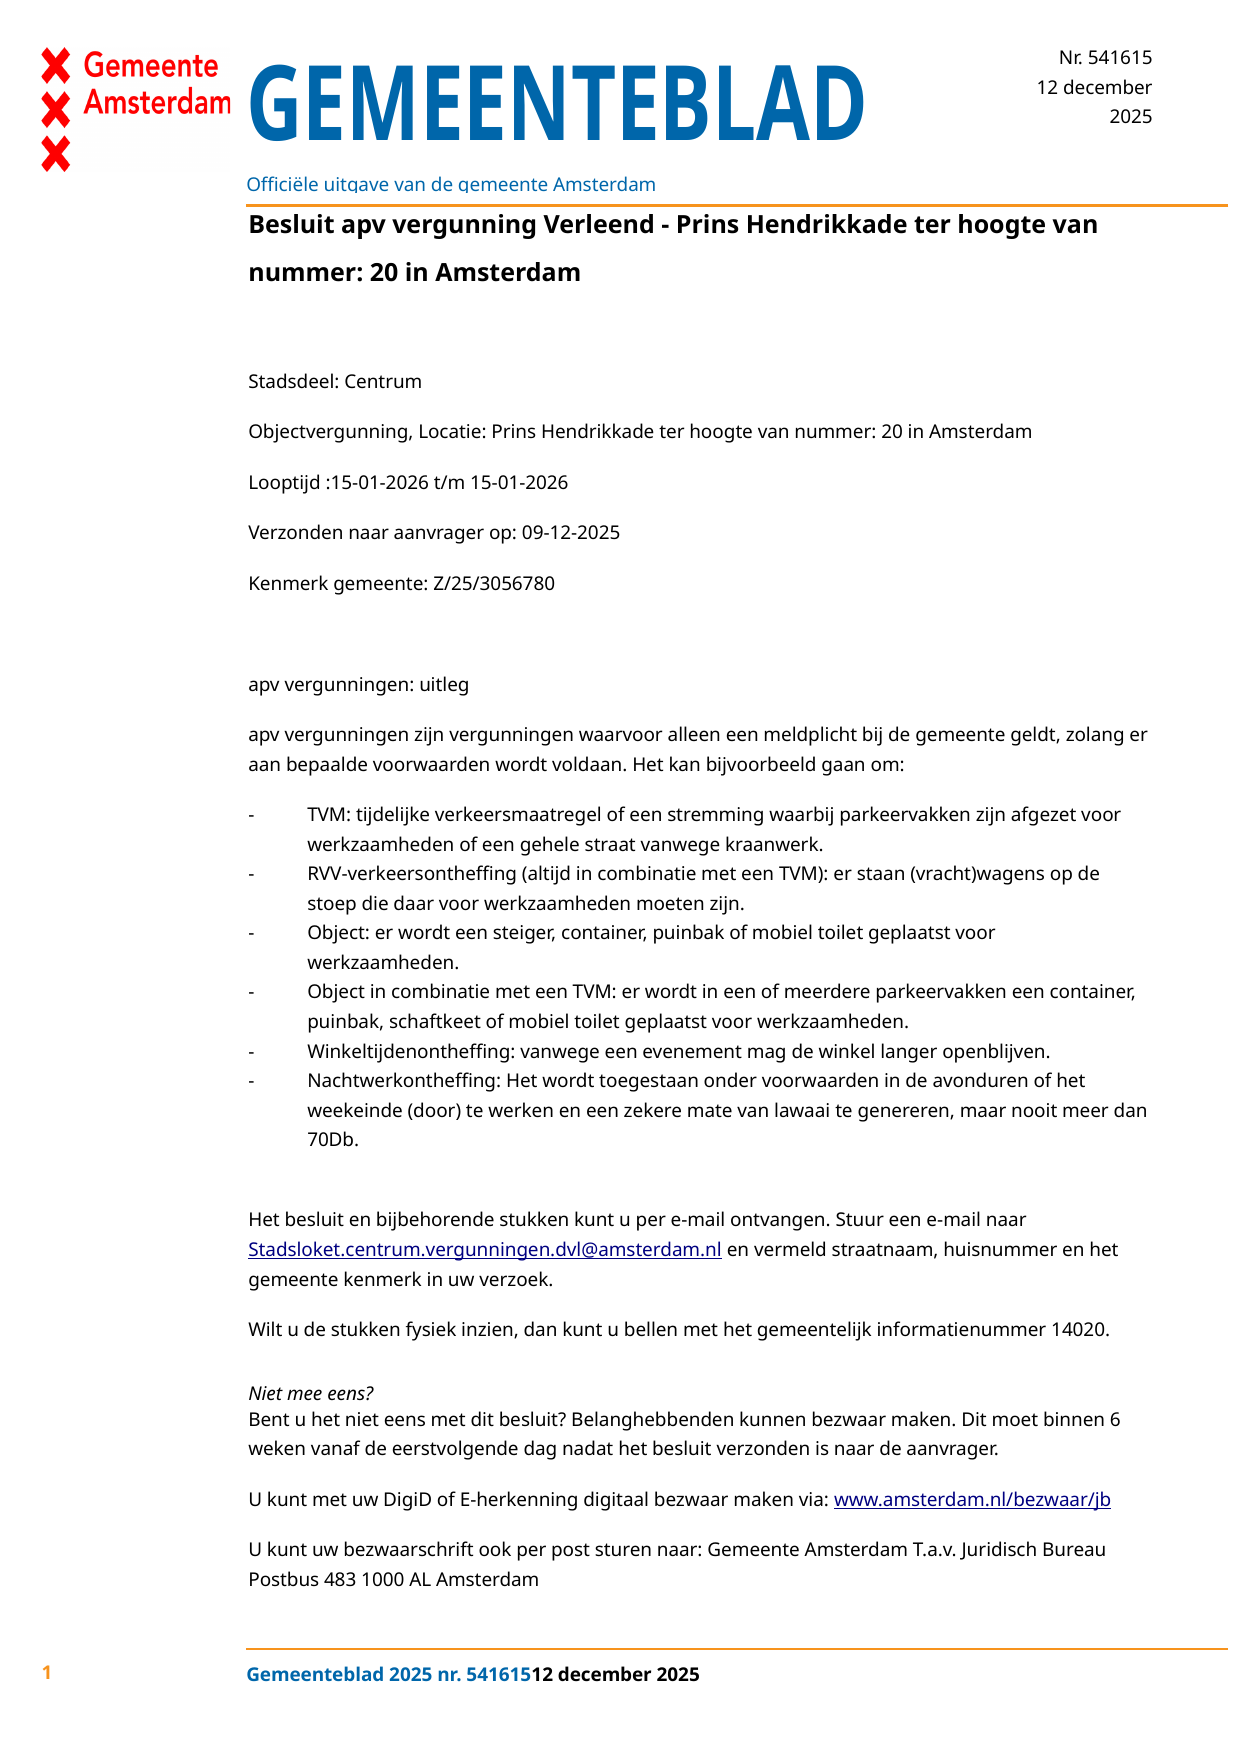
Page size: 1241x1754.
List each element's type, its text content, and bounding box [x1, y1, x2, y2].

text Stadsdeel: Centrum [248, 368, 1152, 394]
text Kenmerk gemeente: Z/25/3056780 [248, 570, 1152, 596]
list Winkeltijdenontheffing: vanwege een evenement mag de winkel langer openblijven. [248, 1038, 1152, 1064]
text U kunt uw bezwaarschrift ook per post sturen naar: Gemeente Amsterdam T.a.v. Juridisch Bureau Postbus 483 1000 AL Amsterdam [248, 1536, 1152, 1592]
text U kunt met uw DigiD of E-herkenning digitaal bezwaar maken via: www.amsterdam.nl/bezwaar/jb [248, 1486, 1152, 1512]
text Niet mee eens? [248, 1380, 1152, 1406]
text Looptijd :15-01-2026 t/m 15-01-2026 [248, 469, 1152, 495]
list Object in combinatie met een TVM: er wordt in een of meerdere parkeervakken een container, puinbak, schaftkeet of mobiel toilet geplaatst voor werkzaamheden. [248, 979, 1152, 1034]
text apv vergunningen zijn vergunningen waarvoor alleen een meldplicht bij de gemeente geldt, zolang er aan bepaalde voorwaarden wordt voldaan. Het kan bijvoorbeeld gaan om: [248, 721, 1152, 777]
list Object: er wordt een steiger, container, puinbak of mobiel toilet geplaatst voor werkzaamheden. [248, 919, 1152, 975]
list TVM: tijdelijke verkeersmaatregel of een stremming waarbij parkeervakken zijn afgezet voor werkzaamheden of een gehele straat vanwege kraanwerk. [248, 801, 1152, 857]
text Besluit apv vergunning Verleend - Prins Hendrikkade ter hoogte van nummer: 20 in Amsterdam [248, 207, 1152, 288]
picture [41, 47, 231, 172]
text apv vergunningen: uitleg [248, 671, 1152, 697]
list Nachtwerkontheffing: Het wordt toegestaan onder voorwaarden in de avonduren of het weekeinde (door) te werken en een zekere mate van lawaai te genereren, maar nooit meer dan 70Db. [248, 1067, 1152, 1152]
text Bent u het niet eens met dit besluit? Belanghebbenden kunnen bezwaar maken. Dit moet binnen 6 weken vanaf de eerstvolgende dag nadat het besluit verzonden is naar de aanvrager. [248, 1406, 1152, 1461]
text Objectvergunning, Locatie: Prins Hendrikkade ter hoogte van nummer: 20 in Amsterdam [248, 419, 1152, 444]
list RVV-verkeersontheffing (altijd in combinatie met een TVM): er staan (vracht)wagens op de stoep die daar voor werkzaamheden moeten zijn. [248, 860, 1152, 916]
text Verzonden naar aanvrager op: 09-12-2025 [248, 519, 1152, 545]
text Wilt u de stukken fysiek inzien, dan kunt u bellen met het gemeentelijk informatienummer 14020. [248, 1316, 1152, 1342]
text Het besluit en bijbehorende stukken kunt u per e-mail ontvangen. Stuur een e-mail naar Stadsloket.centrum.vergunningen.dvl@amsterdam.nl en vermeld straatnaam, huisnummer en het gemeente kenmerk in uw verzoek. [248, 1207, 1152, 1292]
